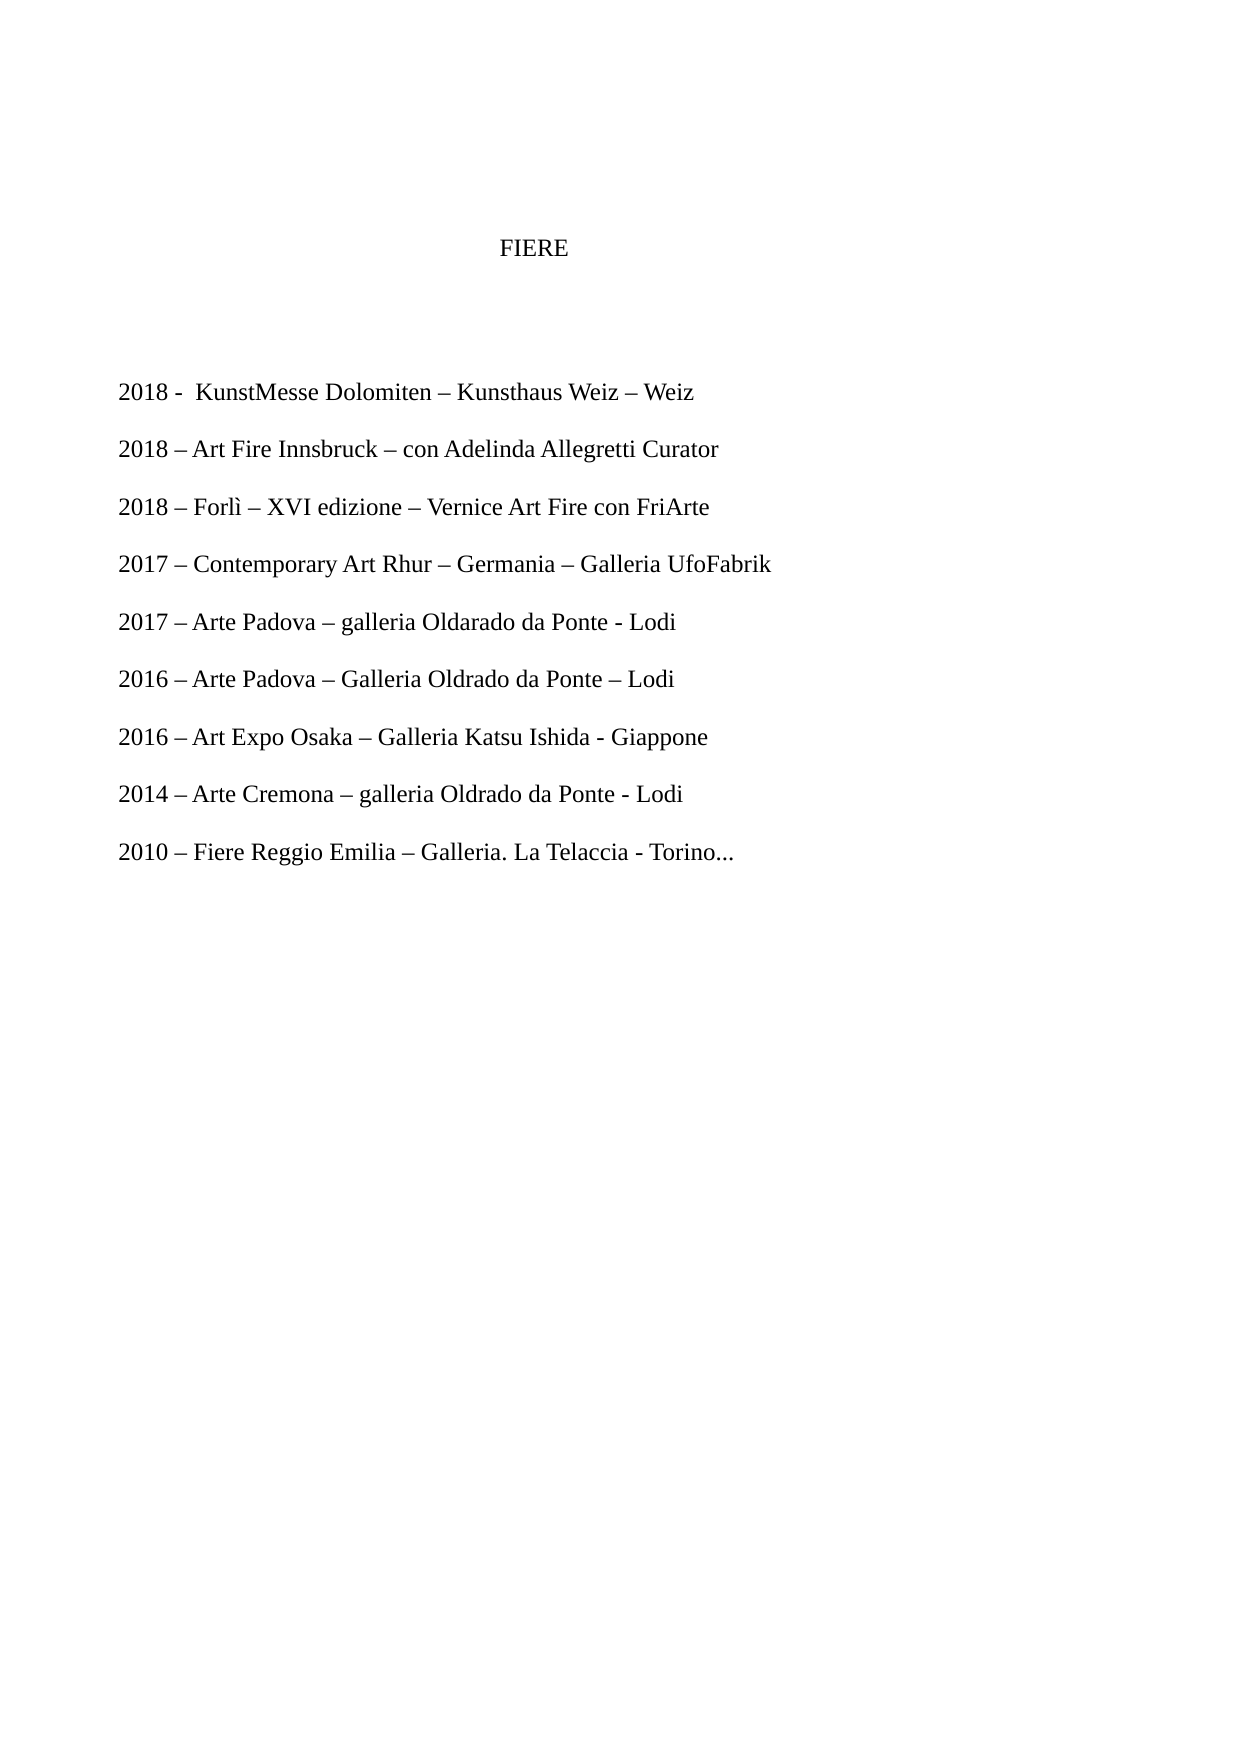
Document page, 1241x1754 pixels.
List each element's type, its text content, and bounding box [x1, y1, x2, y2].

text 2017 – Arte Padova – galleria Oldarado da Ponte - Lodi [118, 607, 1122, 636]
text FIERE [118, 233, 1122, 262]
text 2018 – Forlì – XVI edizione – Vernice Art Fire con FriArte [118, 492, 1122, 521]
text 2014 – Arte Cremona – galleria Oldrado da Ponte - Lodi [118, 779, 1122, 808]
text 2016 – Arte Padova – Galleria Oldrado da Ponte – Lodi [118, 664, 1122, 693]
text 2018 - KunstMesse Dolomiten – Kunsthaus Weiz – Weiz [118, 377, 1122, 406]
text 2010 – Fiere Reggio Emilia – Galleria. La Telaccia - Torino... [118, 837, 1122, 866]
text 2017 – Contemporary Art Rhur – Germania – Galleria UfoFabrik [118, 549, 1122, 578]
text 2016 – Art Expo Osaka – Galleria Katsu Ishida - Giappone [118, 722, 1122, 751]
text 2018 – Art Fire Innsbruck – con Adelinda Allegretti Curator [118, 434, 1122, 463]
